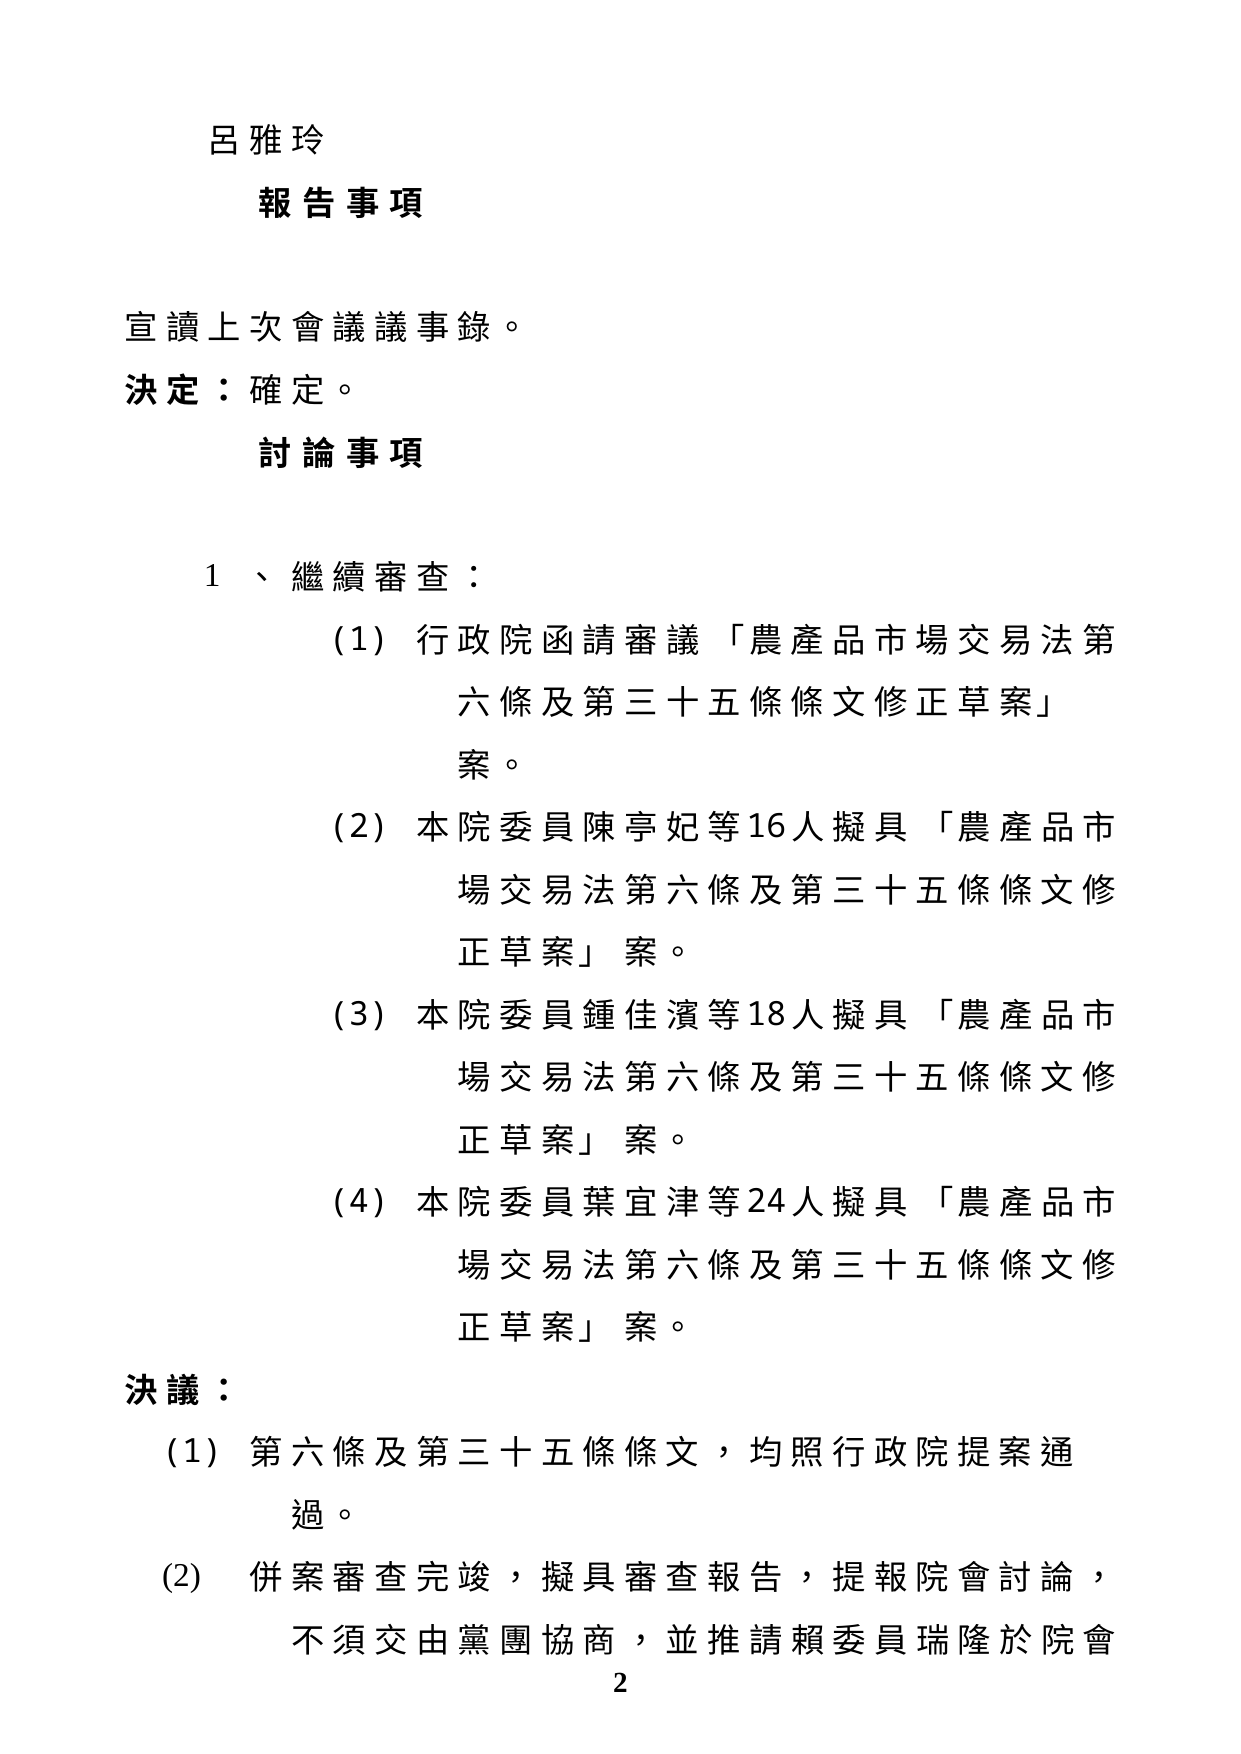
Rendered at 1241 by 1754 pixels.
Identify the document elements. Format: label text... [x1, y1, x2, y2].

text 報告事項 [258, 173, 1120, 226]
text 討論事項 [258, 423, 1120, 476]
list 繼續審查： [170, 533, 1120, 596]
text 決定：確定。 [120, 346, 1120, 408]
list 第六條及第三十五條條文，均照行政院提案通過。 [137, 1408, 1120, 1533]
list 本院委員鍾佳濱等18人擬具「農產品市場交易法第六條及第三十五條條文修正草案」案。 [297, 971, 1120, 1158]
list 行政院函請審議「農產品市場交易法第六條及第三十五條條文修正草案」案。 [297, 596, 1120, 783]
text 宣讀上次會議議事錄。 [120, 283, 1120, 346]
text 決議： [120, 1346, 1120, 1408]
list 併案審查完竣，擬具審查報告，提報院會討論，不須交由黨團協商，並推請賴委員瑞隆於院會 [137, 1533, 1120, 1658]
text 呂雅玲 [189, 96, 1120, 158]
list 本院委員陳亭妃等16人擬具「農產品市場交易法第六條及第三十五條條文修正草案」案。 [297, 783, 1120, 971]
list 本院委員葉宜津等24人擬具「農產品市場交易法第六條及第三十五條條文修正草案」案。 [297, 1158, 1120, 1346]
